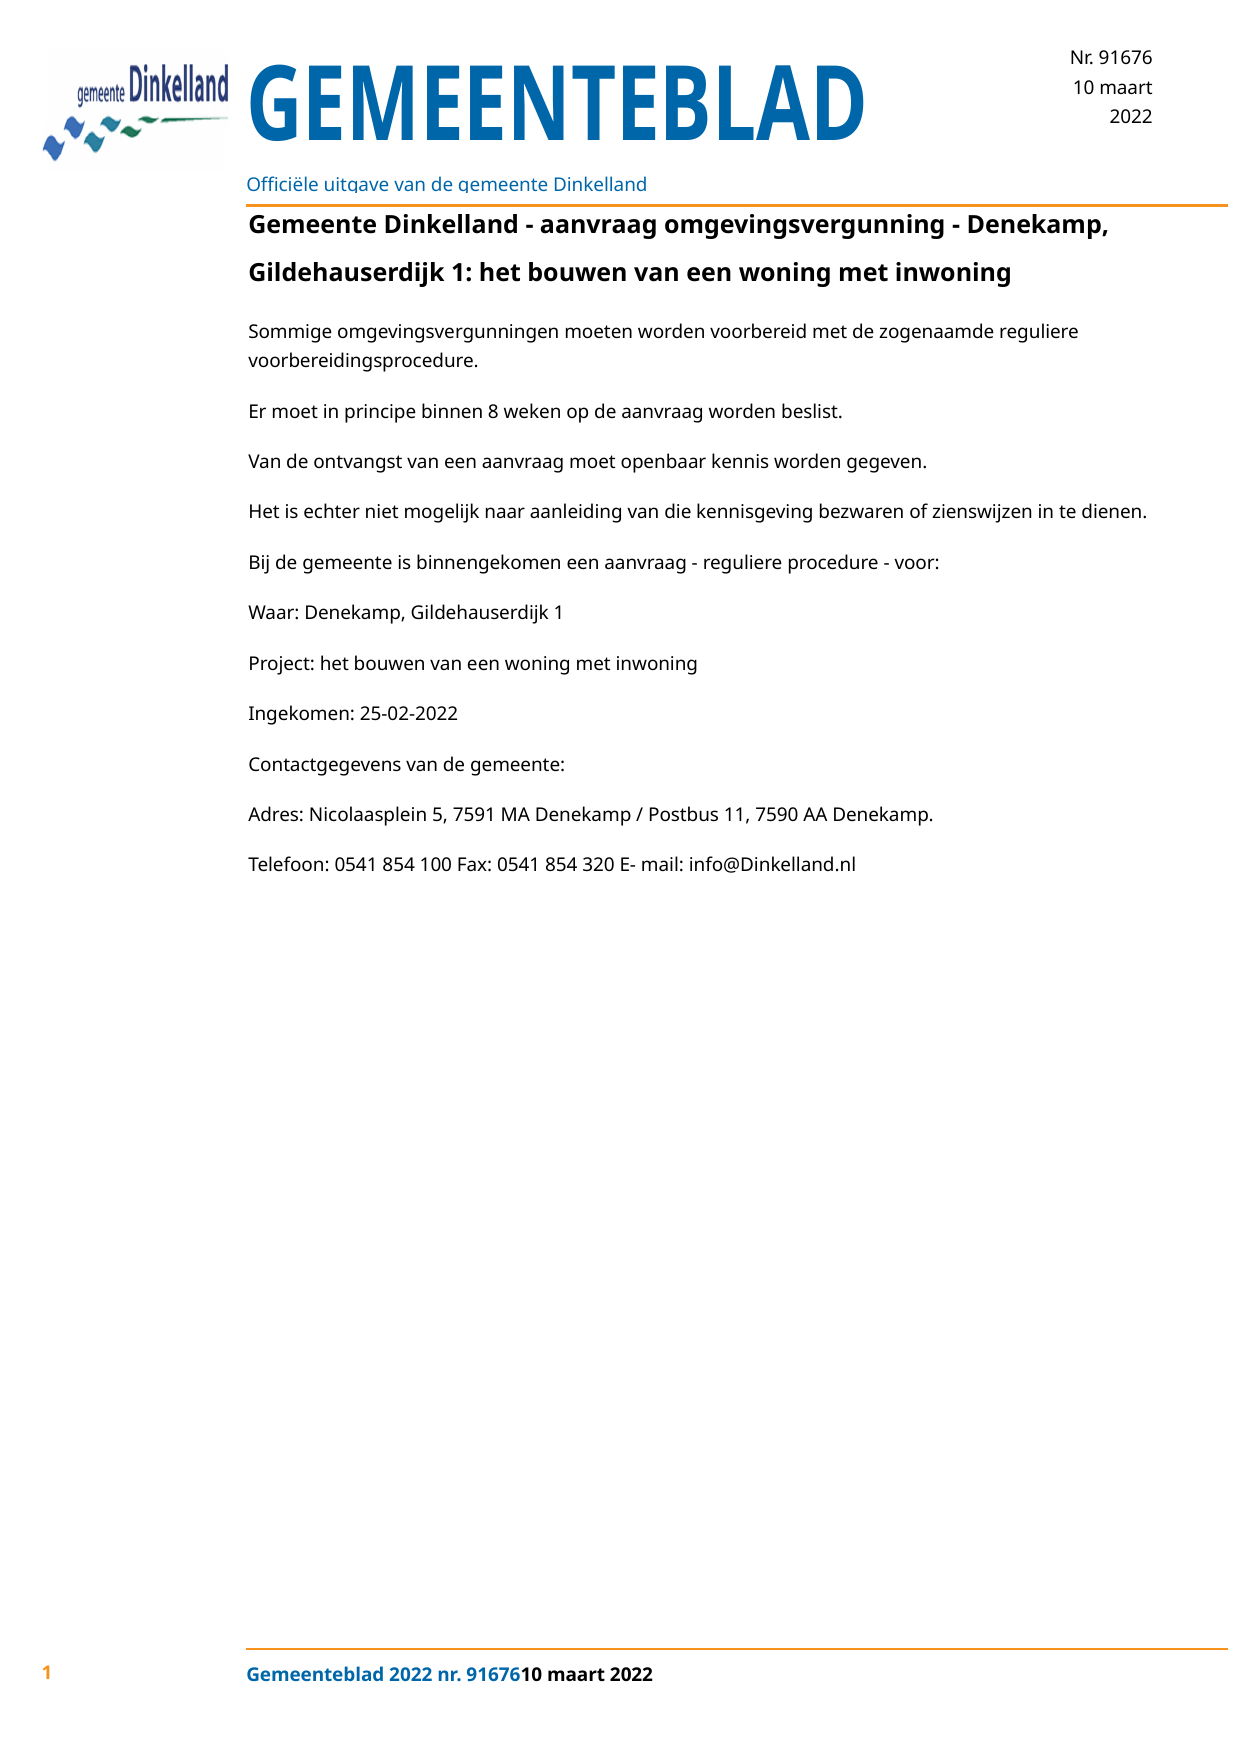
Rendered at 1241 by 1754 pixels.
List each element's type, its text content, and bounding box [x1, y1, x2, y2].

text Er moet in principe binnen 8 weken op de aanvraag worden beslist. [248, 398, 1152, 424]
text Project: het bouwen van een woning met inwoning [248, 650, 1152, 676]
text Gemeente Dinkelland - aanvraag omgevingsvergunning - Denekamp, Gildehauserdijk 1: het bouwen van een woning met inwoning [248, 207, 1152, 288]
text Contactgegevens van de gemeente: [248, 751, 1152, 777]
text Sommige omgevingsvergunningen moeten worden voorbereid met de zogenaamde reguliere voorbereidingsprocedure. [248, 318, 1152, 373]
text Waar: Denekamp, Gildehauserdijk 1 [248, 599, 1152, 625]
text Bij de gemeente is binnengekomen een aanvraag - reguliere procedure - voor: [248, 549, 1152, 575]
picture [41, 47, 231, 172]
text Van de ontvangst van een aanvraag moet openbaar kennis worden gegeven. [248, 448, 1152, 474]
text Adres: Nicolaasplein 5, 7591 MA Denekamp / Postbus 11, 7590 AA Denekamp. [248, 801, 1152, 827]
text Het is echter niet mogelijk naar aanleiding van die kennisgeving bezwaren of zienswijzen in te dienen. [248, 499, 1152, 524]
text Telefoon: 0541 854 100 Fax: 0541 854 320 E- mail: info@Dinkelland.nl [248, 852, 1152, 877]
text Ingekomen: 25-02-2022 [248, 700, 1152, 726]
